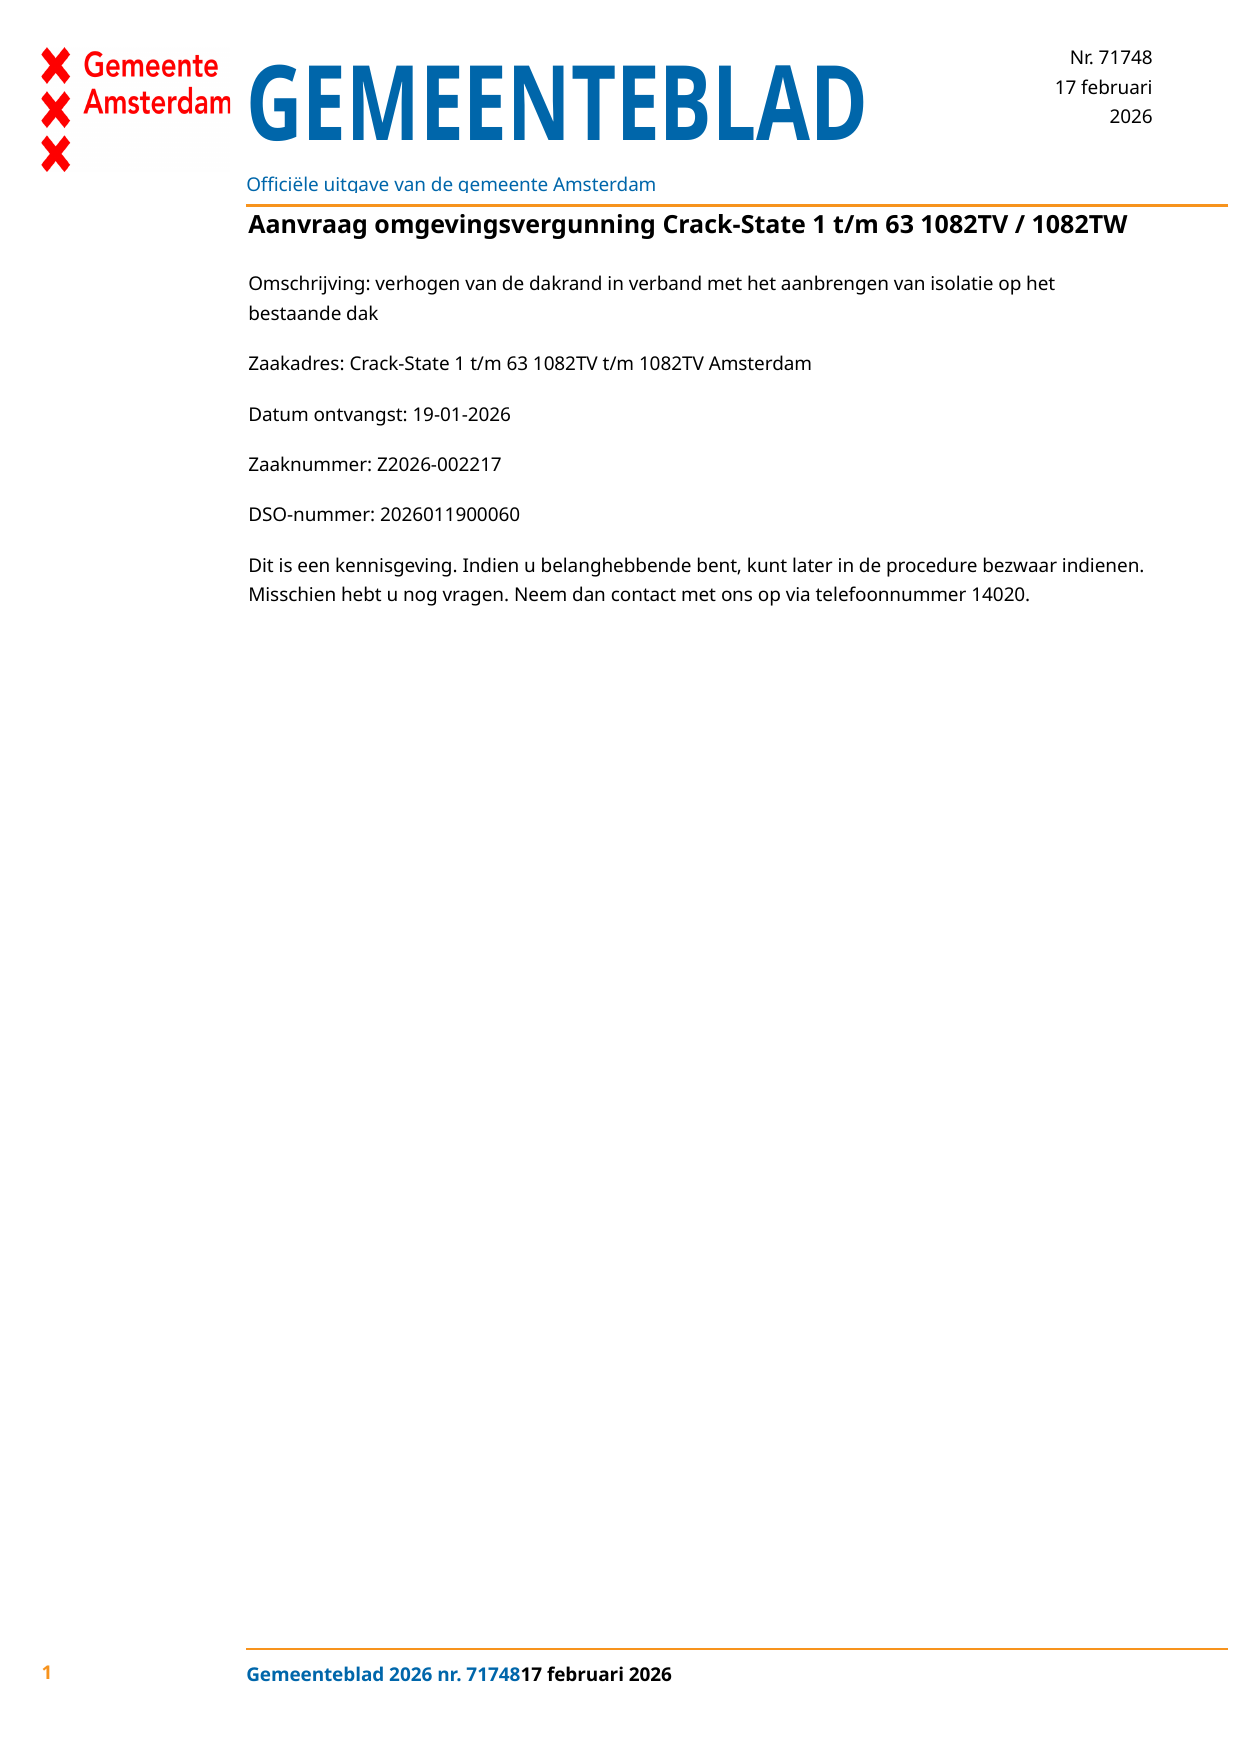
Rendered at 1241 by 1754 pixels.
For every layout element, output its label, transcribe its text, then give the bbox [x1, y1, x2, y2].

text Zaakadres: Crack-State 1 t/m 63 1082TV t/m 1082TV Amsterdam [248, 350, 1152, 376]
text Zaaknummer: Z2026-002217 [248, 451, 1152, 477]
text DSO-nummer: 2026011900060 [248, 502, 1152, 527]
picture [41, 47, 231, 172]
text Dit is een kennisgeving. Indien u belanghebbende bent, kunt later in de procedure bezwaar indienen. Misschien hebt u nog vragen. Neem dan contact met ons op via telefoonnummer 14020. [248, 552, 1152, 607]
text Datum ontvangst: 19-01-2026 [248, 401, 1152, 426]
text Aanvraag omgevingsvergunning Crack-State 1 t/m 63 1082TV / 1082TW [248, 207, 1152, 241]
text Omschrijving: verhogen van de dakrand in verband met het aanbrengen van isolatie op het bestaande dak [248, 270, 1152, 326]
